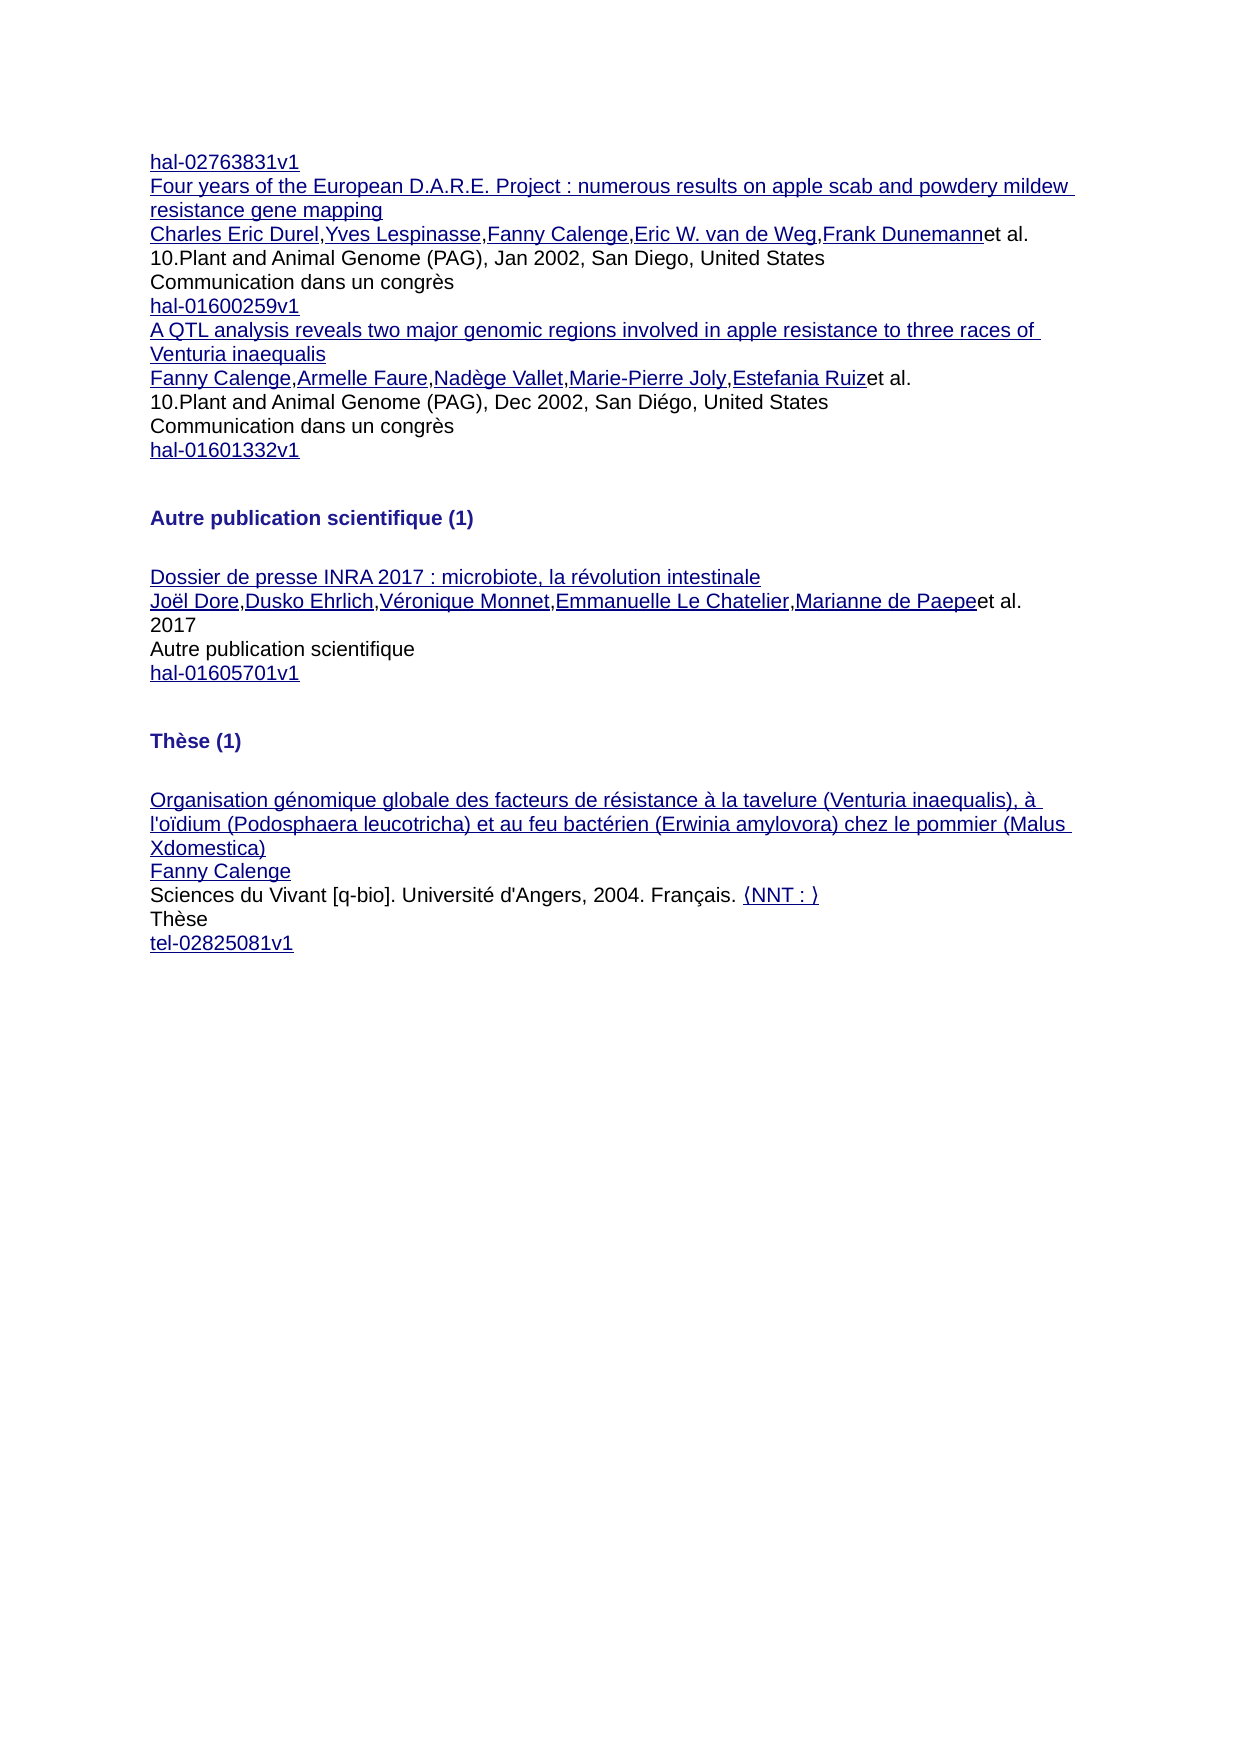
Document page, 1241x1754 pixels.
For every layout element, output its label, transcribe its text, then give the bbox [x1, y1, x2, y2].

table_header Organisation génomique globale des facteurs de résistance à la tavelure (Venturia inaequalis), à l'oïdium (Podosphaera leucotricha) et au feu bactérien (Erwinia amylovora) chez le pommier (Malus Xdomestica) Fanny Calenge Sciences du Vivant [q-bio]. Université d'Angers, 2004. Français. ⟨NNT : ⟩ Thèse tel-02825081v1 [150, 788, 1090, 955]
subtitle Thèse (1) [150, 729, 1090, 753]
table_cell A QTL analysis reveals two major genomic regions involved in apple resistance to three races of Venturia inaequalis Fanny Calenge,Armelle Faure,Nadège Vallet,Marie-Pierre Joly,Estefania Ruizet al. 10.Plant and Animal Genome (PAG), Dec 2002, San Diégo, United States Communication dans un congrès hal-01601332v1 [150, 318, 1090, 461]
table_header Dossier de presse INRA 2017 : microbiote, la révolution intestinale Joël Dore,Dusko Ehrlich,Véronique Monnet,Emmanuelle Le Chatelier,Marianne de Paepeet al. 2017 Autre publication scientifique hal-01605701v1 [150, 565, 1090, 684]
table_cell Four years of the European D.A.R.E. Project : numerous results on apple scab and powdery mildew resistance gene mapping Charles Eric Durel,Yves Lespinasse,Fanny Calenge,Eric W. van de Weg,Frank Dunemannet al. 10.Plant and Animal Genome (PAG), Jan 2002, San Diego, United States Communication dans un congrès hal-01600259v1 [150, 174, 1090, 318]
table_cell hal-02763831v1 [150, 150, 1090, 174]
subtitle Autre publication scientifique (1) [150, 506, 1090, 530]
